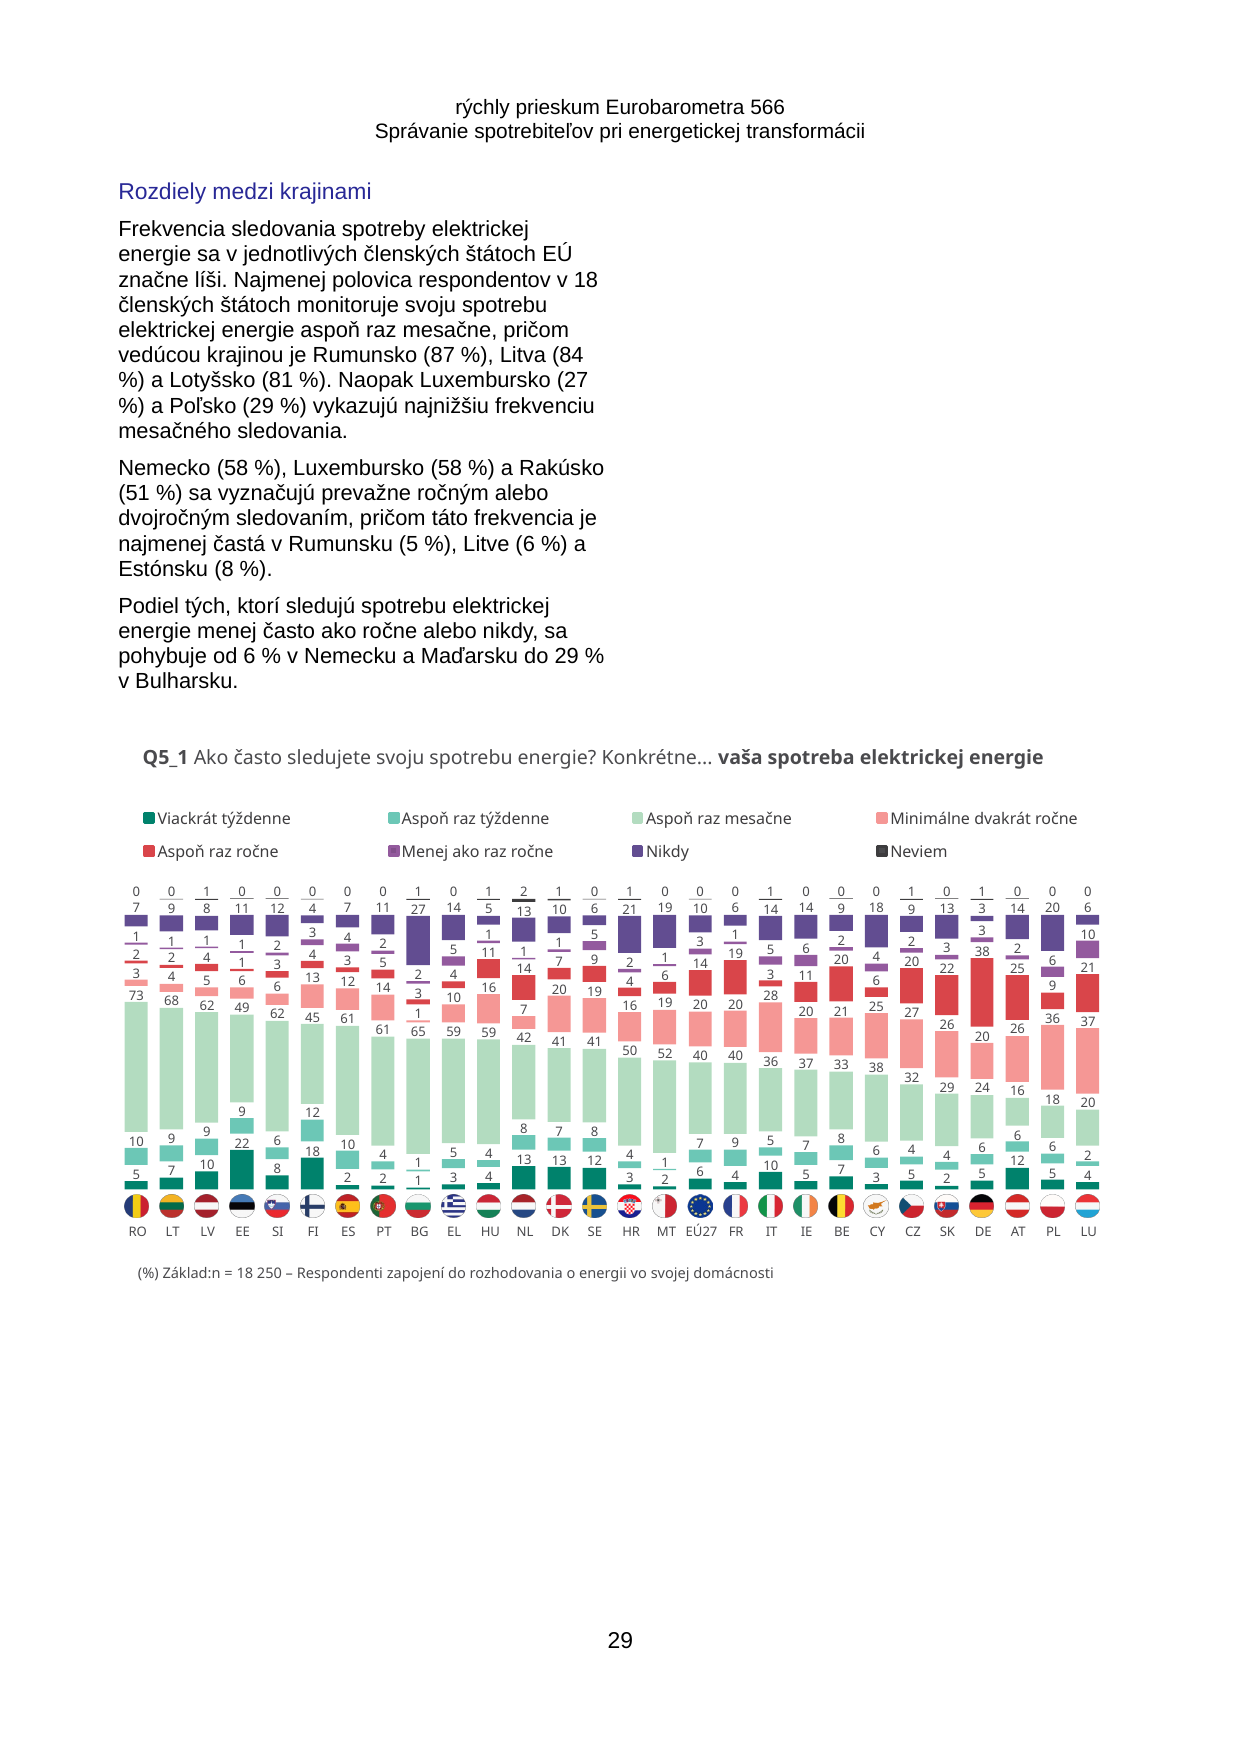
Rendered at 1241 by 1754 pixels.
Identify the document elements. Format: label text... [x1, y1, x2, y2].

text Podiel tých, ktorí sledujú spotrebu elektrickej energie menej často ako ročne alebo nikdy, sa pohybuje od 6 % v Nemecku a Maďarsku do 29 % v Bulharsku. [118, 593, 605, 693]
picture [934, 1194, 959, 1218]
picture [264, 1194, 290, 1218]
text Nemecko (58 %), Luxembursko (58 %) a Rakúsko (51 %) sa vyznačujú prevažne ročným alebo dvojročným sledovaním, pričom táto frekvencia je najmenej častá v Rumunsku (5 %), Litve (6 %) a Estónsku (8 %). [118, 455, 605, 581]
picture [370, 1194, 396, 1218]
picture [229, 1194, 255, 1218]
text Frekvencia sledovania spotreby elektrickej energie sa v jednotlivých členských štátoch EÚ značne líši. Najmenej polovica respondentov v 18 členských štátoch monitoruje svoju spotrebu elektrickej energie aspoň raz mesačne, pričom vedúcou krajinou je Rumunsko (87 %), Litva (84 %) a Lotyšsko (81 %). Naopak Luxembursko (27 %) a Poľsko (29 %) vykazujú najnižšiu frekvenciu mesačného sledovania. [118, 216, 605, 443]
picture [1005, 1194, 1030, 1218]
picture [476, 1194, 501, 1218]
picture [441, 1194, 466, 1218]
text Rozdiely medzi krajinami [118, 178, 605, 204]
picture [652, 1194, 677, 1218]
picture [511, 1194, 536, 1218]
picture [159, 1194, 184, 1218]
picture [899, 1194, 924, 1218]
picture [617, 1194, 642, 1218]
picture [582, 1194, 607, 1218]
picture [194, 1194, 219, 1218]
picture [546, 1194, 572, 1218]
picture [1075, 1194, 1100, 1218]
picture [335, 1194, 360, 1218]
picture [723, 1194, 748, 1218]
picture [828, 1194, 854, 1218]
picture [758, 1194, 783, 1218]
picture [687, 1194, 713, 1218]
picture [793, 1194, 818, 1218]
picture [300, 1194, 325, 1218]
picture [863, 1194, 889, 1218]
picture [405, 1194, 431, 1218]
picture [124, 1194, 149, 1218]
picture [969, 1194, 994, 1218]
picture [1040, 1194, 1065, 1218]
